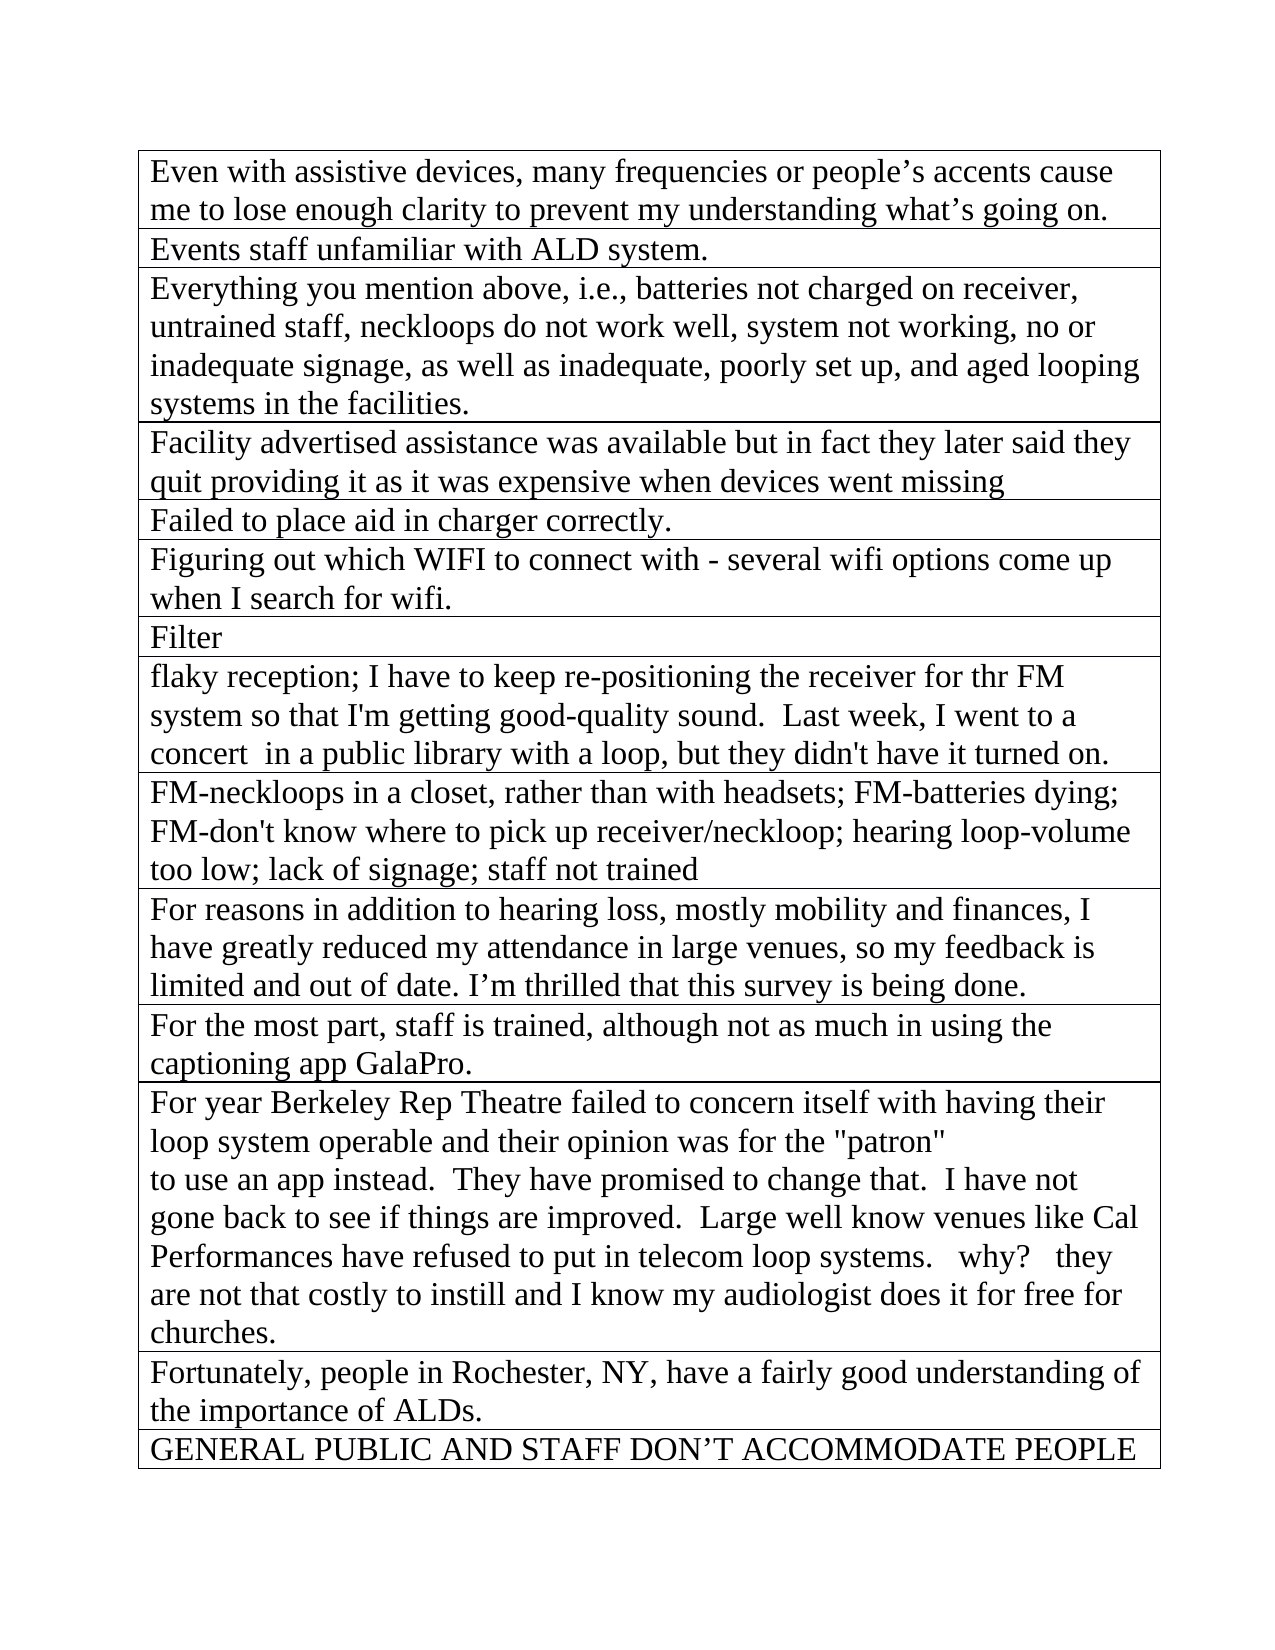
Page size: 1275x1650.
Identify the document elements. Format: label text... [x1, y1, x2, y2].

table_cell GENERAL PUBLIC AND STAFF DON’T ACCOMMODATE PEOPLE [139, 1430, 1160, 1468]
table_cell Filter [139, 617, 1160, 656]
table_cell flaky reception; I have to keep re-positioning the receiver for thr FM system so that I'm getting good-quality sound. Last week, I went to a concert in a public library with a loop, but they didn't have it turned on. [139, 657, 1160, 772]
table_cell Failed to place aid in charger correctly. [139, 500, 1160, 538]
table_cell Facility advertised assistance was available but in fact they later said they quit providing it as it was expensive when devices went missing [139, 423, 1160, 499]
table_cell Figuring out which WIFI to connect with - several wifi options come up when I search for wifi. [139, 540, 1160, 616]
table_cell For the most part, staff is trained, although not as much in using the captioning app GalaPro. [139, 1005, 1160, 1081]
table_cell Even with assistive devices, many frequencies or people’s accents cause me to lose enough clarity to prevent my understanding what’s going on. [139, 151, 1160, 228]
table_cell FM-neckloops in a closet, rather than with headsets; FM-batteries dying; FM-don't know where to pick up receiver/neckloop; hearing loop-volume too low; lack of signage; staff not trained [139, 773, 1160, 888]
table_cell For reasons in addition to hearing loss, mostly mobility and finances, I have greatly reduced my attendance in large venues, so my feedback is limited and out of date. I’m thrilled that this survey is being done. [139, 889, 1160, 1004]
table_cell Fortunately, people in Rochester, NY, have a fairly good understanding of the importance of ALDs. [139, 1352, 1160, 1428]
table_cell Events staff unfamiliar with ALD system. [139, 229, 1160, 267]
table_cell For year Berkeley Rep Theatre failed to concern itself with having their loop system operable and their opinion was for the "patron" to use an app instead. They have promised to change that. I have not gone back to see if things are improved. Large well know venues like Cal Performances have refused to put in telecom loop systems. why? they are not that costly to instill and I know my audiologist does it for free for churches. [139, 1083, 1160, 1351]
table_cell Everything you mention above, i.e., batteries not charged on receiver, untrained staff, neckloops do not work well, system not working, no or inadequate signage, as well as inadequate, poorly set up, and aged looping systems in the facilities. [139, 268, 1160, 421]
